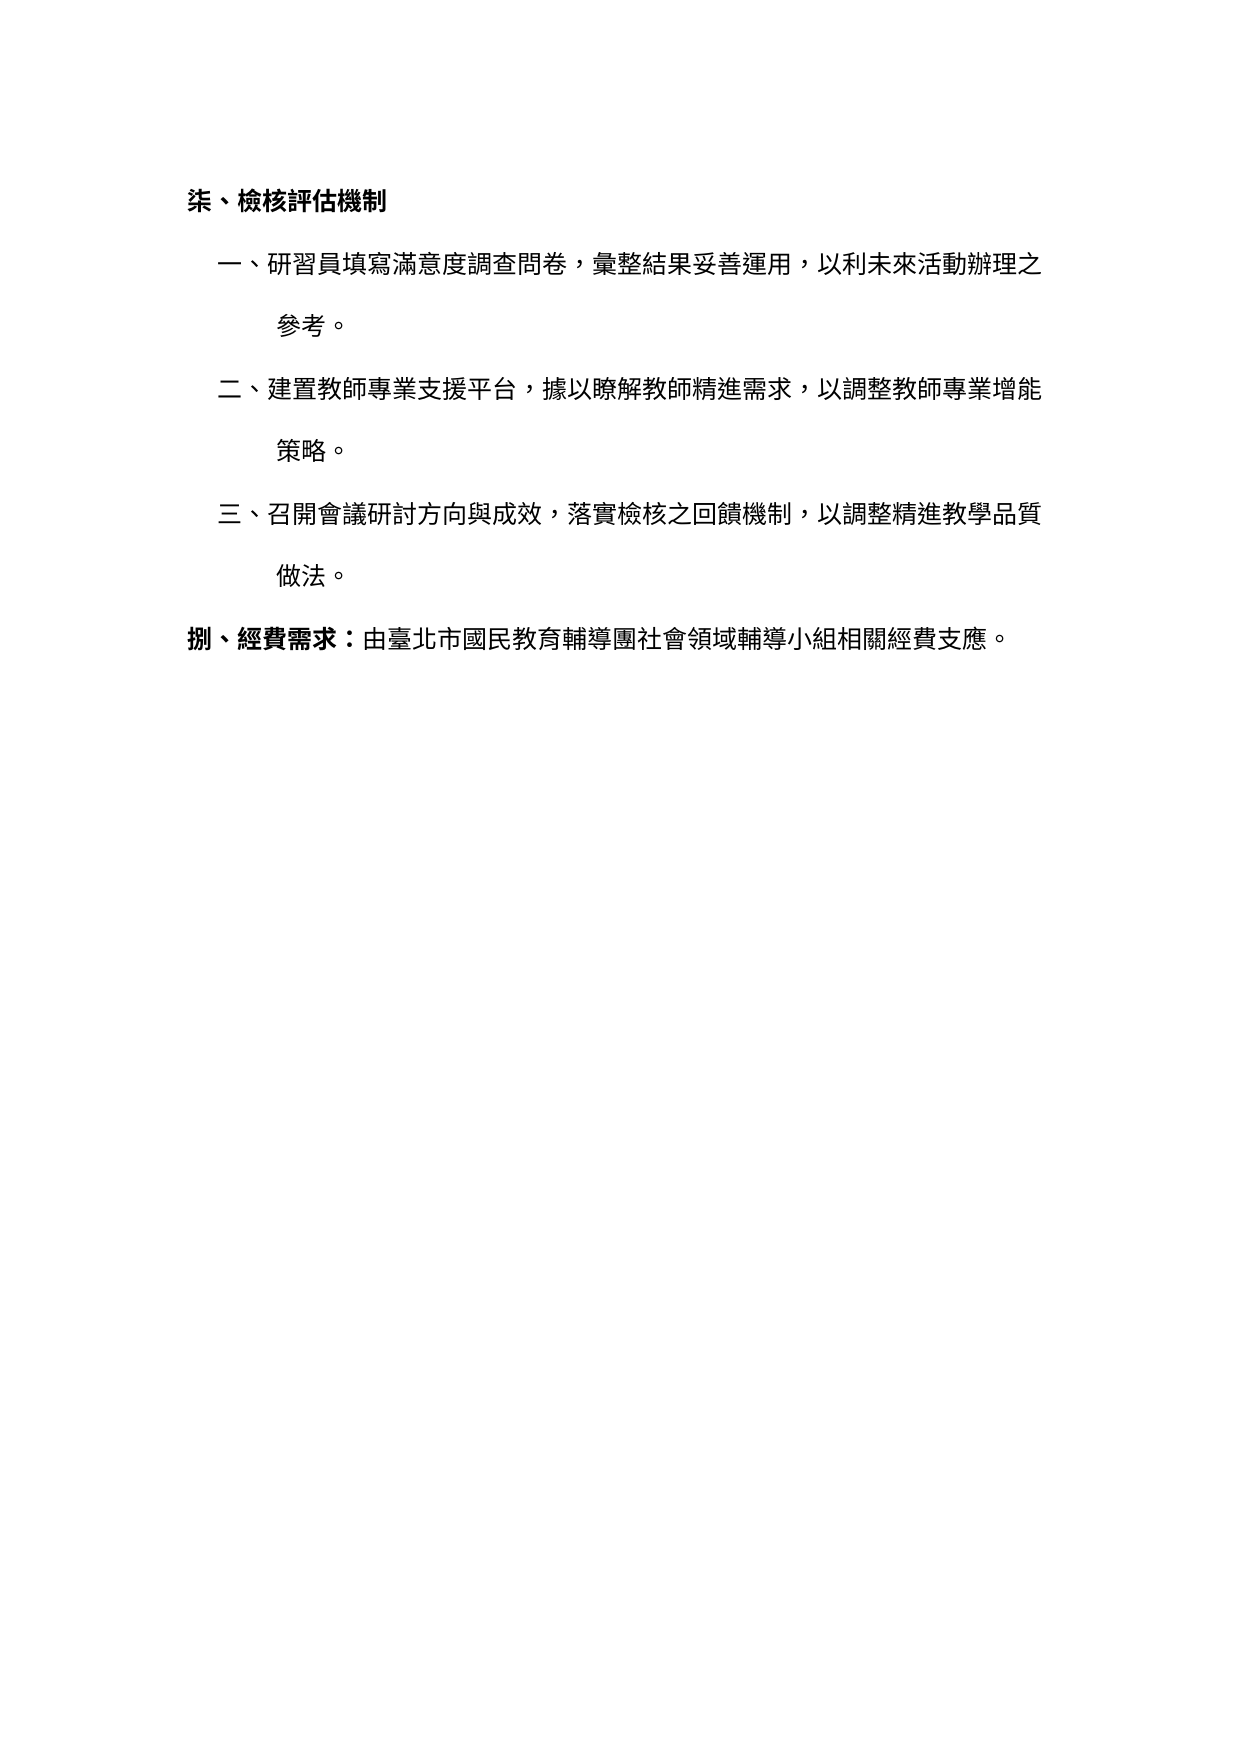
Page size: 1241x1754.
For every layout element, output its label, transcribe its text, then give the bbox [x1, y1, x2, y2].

text 三、召開會議研討方向與成效，落實檢核之回饋機制，以調整精進教學品質做法。 [217, 471, 1053, 596]
text 一、研習員填寫滿意度調查問卷，彙整結果妥善運用，以利未來活動辦理之參考。 [217, 221, 1053, 346]
text 二、建置教師專業支援平台，據以瞭解教師精進需求，以調整教師專業增能策略。 [217, 346, 1053, 471]
text 柒、檢核評估機制 [188, 158, 1053, 221]
text 捌、經費需求：由臺北市國民教育輔導團社會領域輔導小組相關經費支應。 [187, 596, 1053, 658]
